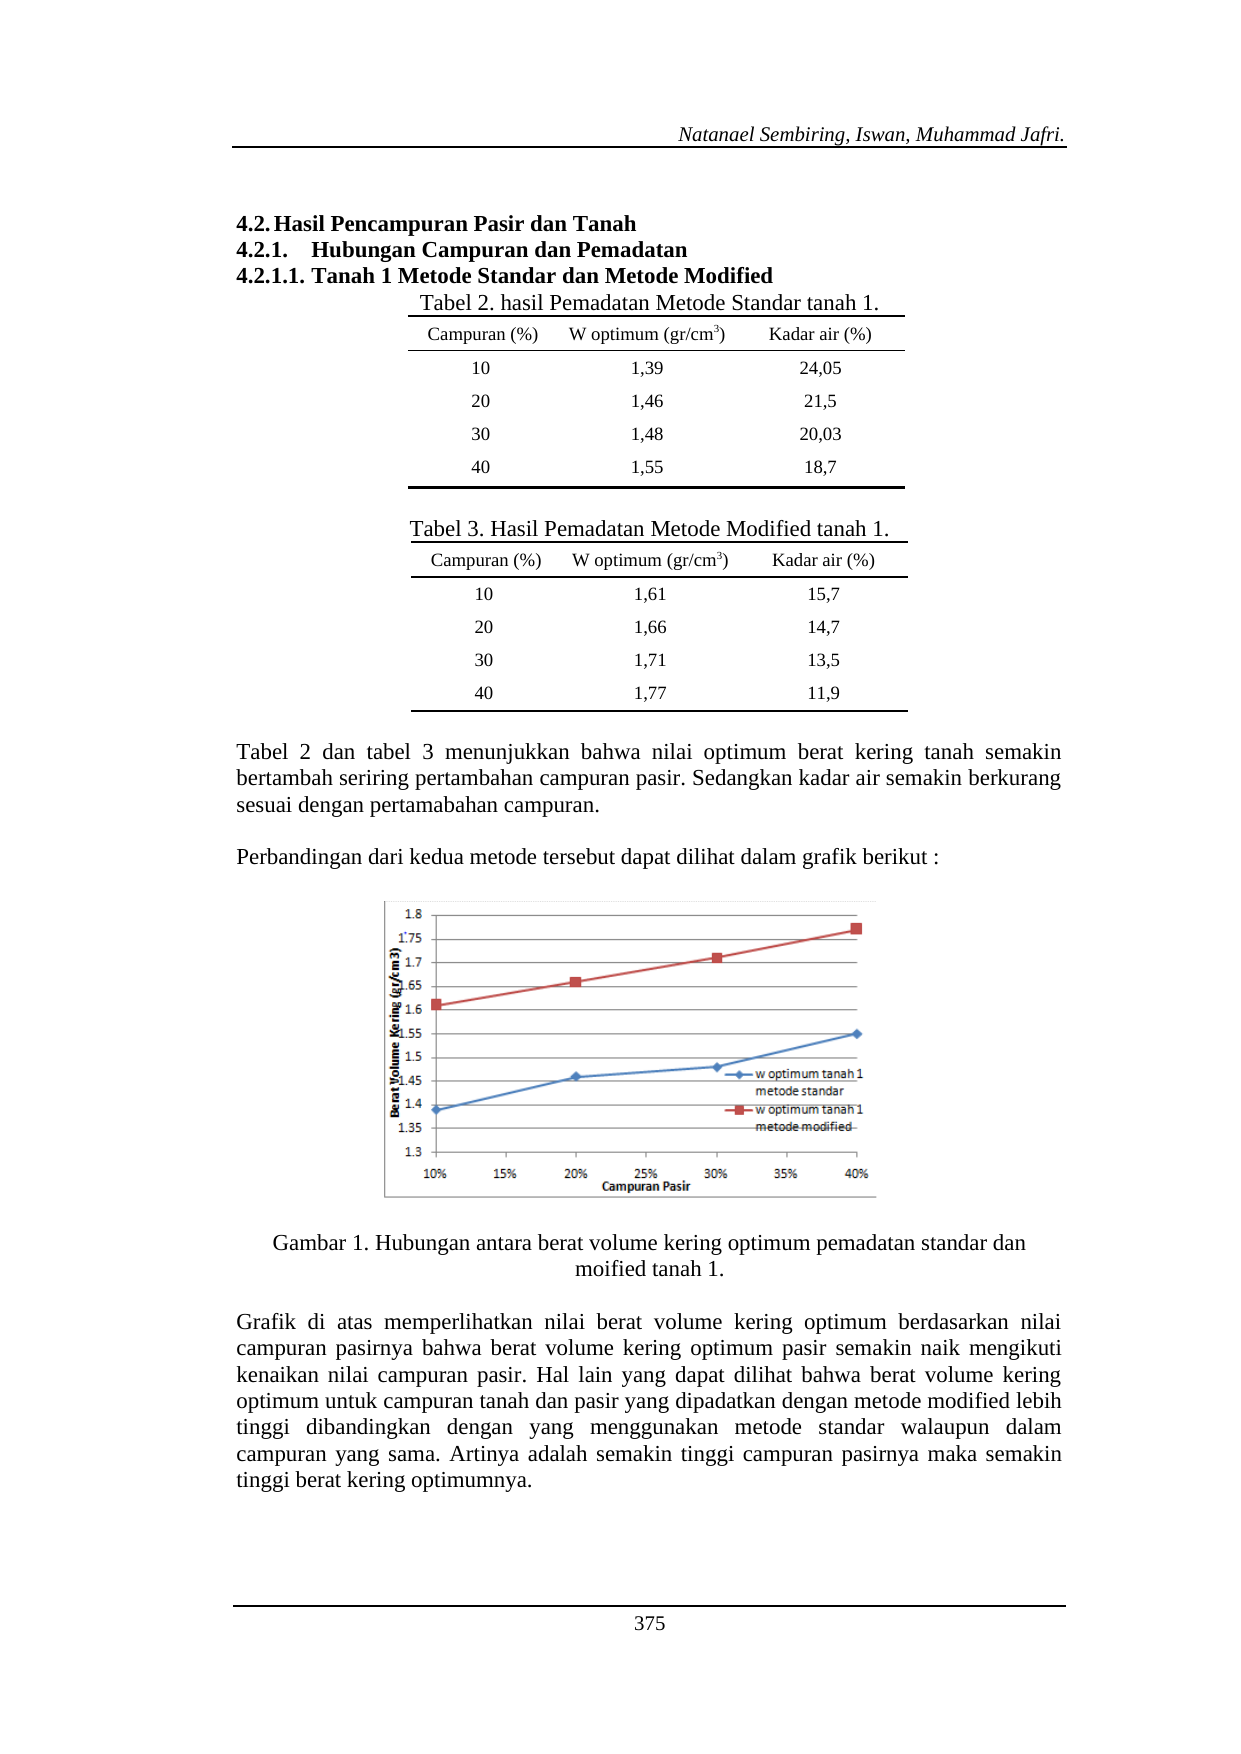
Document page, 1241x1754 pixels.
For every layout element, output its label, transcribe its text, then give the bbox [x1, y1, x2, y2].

table_cell 1,55 [558, 450, 736, 486]
table_header W optimum (gr/cm3) [561, 543, 739, 576]
table_header Campuran (%) [411, 543, 561, 576]
list Hasil Pencampuran Pasir dan Tanah [236, 209, 1063, 236]
table_cell 20 [411, 610, 561, 643]
table_cell 20,03 [736, 417, 905, 450]
table_cell 18,7 [736, 450, 905, 486]
text Tabel 3. Hasil Pemadatan Metode Modified tanah 1. [236, 515, 1063, 541]
table_cell 40 [408, 450, 558, 486]
text Tabel 2 dan tabel 3 menunjukkan bahwa nilai optimum berat kering tanah semakin bertambah seriring pertambahan campuran pasir. Sedangkan kadar air semakin berkurang sesuai dengan pertamabahan campuran. [236, 738, 1063, 817]
table_cell 24,05 [736, 351, 905, 384]
table_cell 21,5 [736, 384, 905, 417]
table_header Campuran (%) [408, 317, 558, 350]
table_cell 10 [408, 351, 558, 384]
table_cell 40 [411, 676, 561, 709]
table_cell 1,77 [561, 676, 739, 709]
table_cell 14,7 [739, 610, 908, 643]
table_cell 1,66 [561, 610, 739, 643]
table_cell 20 [408, 384, 558, 417]
text Grafik di atas memperlihatkan nilai berat volume kering optimum berdasarkan nilai campuran pasirnya bahwa berat volume kering optimum pasir semakin naik mengikuti kenaikan nilai campuran pasir. Hal lain yang dapat dilihat bahwa berat volume kering optimum untuk campuran tanah dan pasir yang dipadatkan dengan metode modified lebih tinggi dibandingkan dengan yang menggunakan metode standar walaupun dalam campuran yang sama. Artinya adalah semakin tinggi campuran pasirnya maka semakin tinggi berat kering optimumnya. [236, 1308, 1063, 1492]
table_cell 10 [411, 578, 561, 610]
picture [383, 901, 877, 1200]
table_cell 1,61 [561, 578, 739, 610]
table_cell 1,48 [558, 417, 736, 450]
table_cell 1,39 [558, 351, 736, 384]
table_header W optimum (gr/cm3) [558, 317, 736, 350]
table_cell 13,5 [739, 644, 908, 676]
text Perbandingan dari kedua metode tersebut dapat dilihat dalam grafik berikut : [236, 843, 1063, 870]
table_cell 30 [408, 417, 558, 450]
text Tabel 2. hasil Pemadatan Metode Standar tanah 1. [236, 289, 1063, 315]
table_cell 11,9 [739, 676, 908, 709]
list Hubungan Campuran dan Pemadatan [236, 236, 1063, 262]
table_cell 30 [411, 644, 561, 676]
table_cell 1,71 [561, 644, 739, 676]
text Gambar 1. Hubungan antara berat volume kering optimum pemadatan standar dan moified tanah 1. [236, 1229, 1063, 1282]
table_header Kadar air (%) [739, 543, 908, 576]
table_header Kadar air (%) [736, 317, 905, 350]
list Tanah 1 Metode Standar dan Metode Modified [236, 262, 1063, 289]
table_cell 1,46 [558, 384, 736, 417]
table_cell 15,7 [739, 578, 908, 610]
